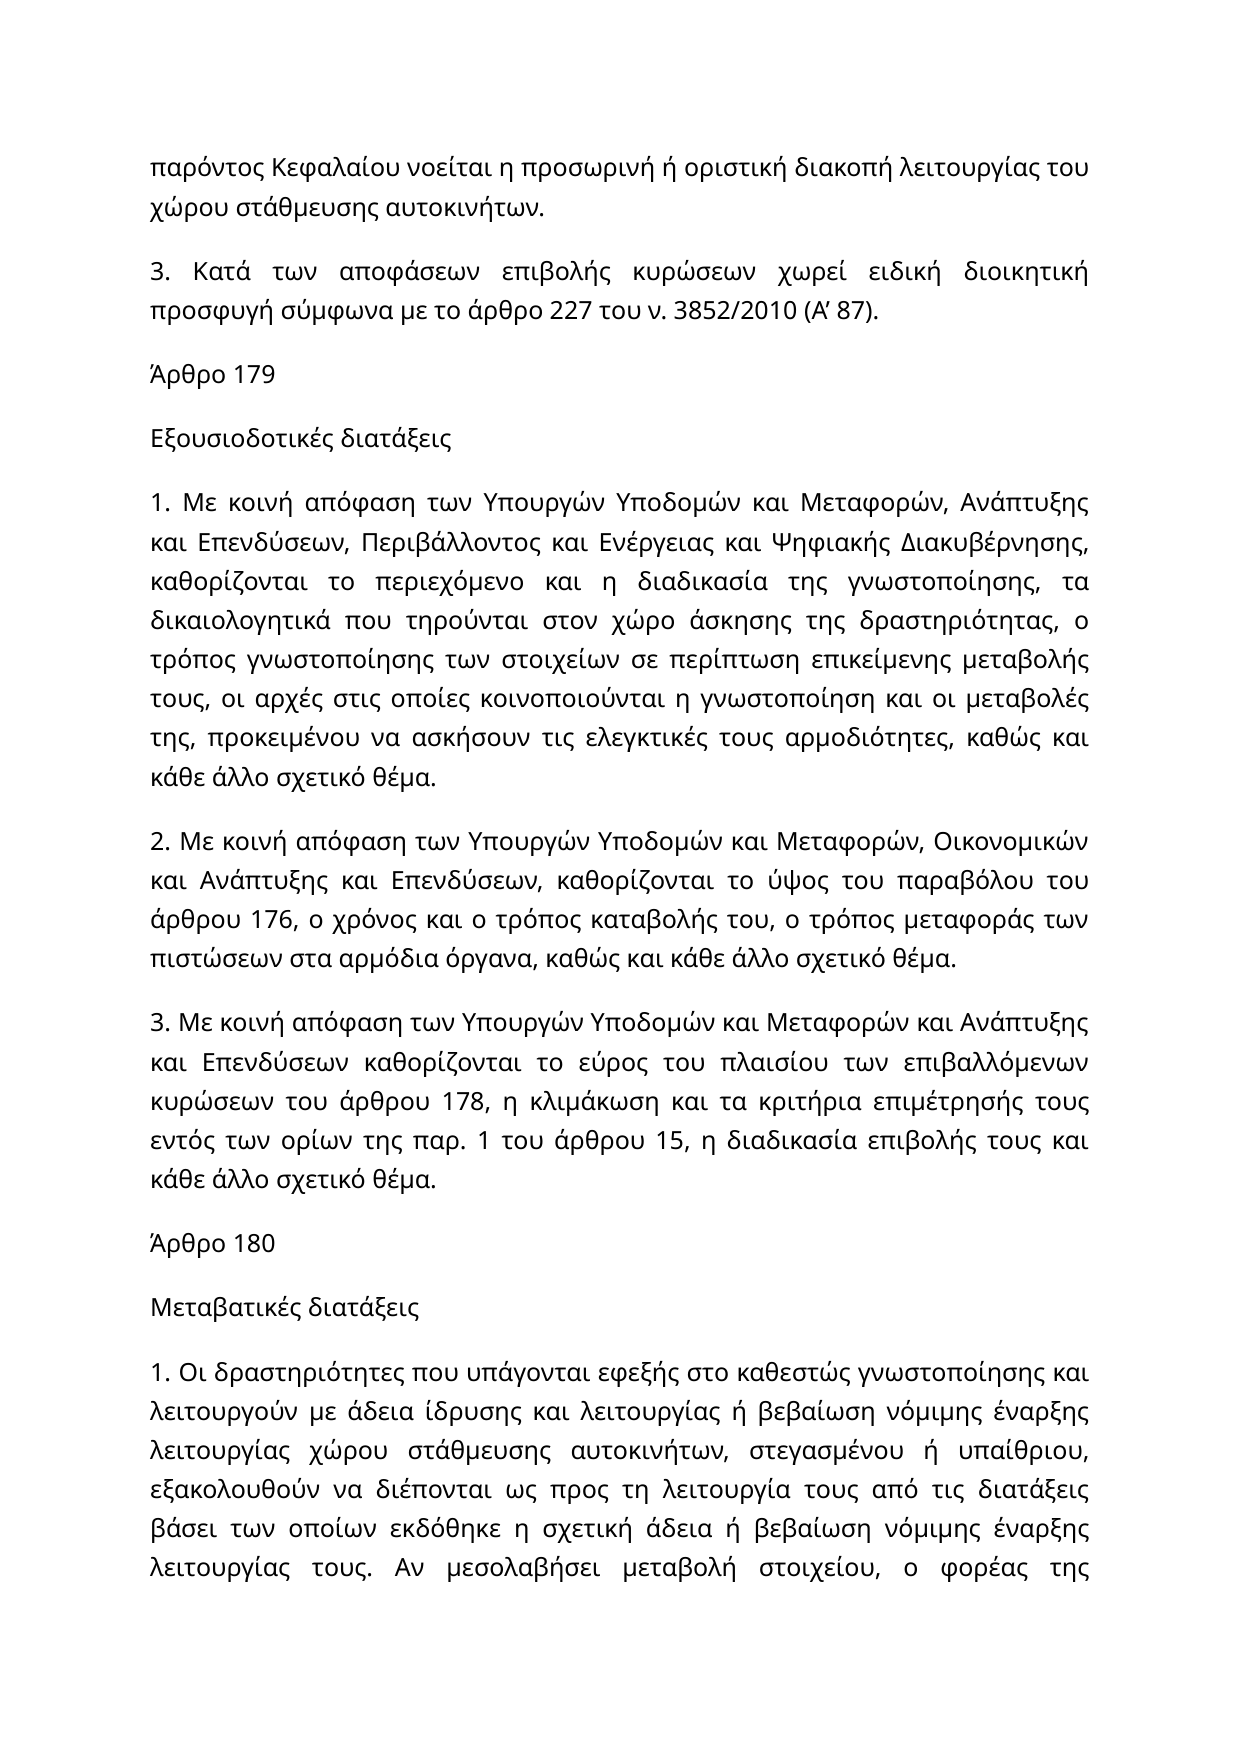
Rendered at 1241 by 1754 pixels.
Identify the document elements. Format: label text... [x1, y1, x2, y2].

text Άρθρο 179 [150, 357, 1090, 391]
text παρόντος Κεφαλαίου νοείται η προσωρινή ή οριστική διακοπή λειτουργίας του χώρου στάθμευσης αυτοκινήτων. [150, 150, 1090, 223]
text Εξουσιοδοτικές διατάξεις [150, 421, 1090, 455]
text 2. Με κοινή απόφαση των Υπουργών Υποδομών και Μεταφορών, Οικονομικών και Ανάπτυξης και Επενδύσεων, καθορίζονται το ύψος του παραβόλου του άρθρου 176, ο χρόνος και ο τρόπος καταβολής του, ο τρόπος μεταφοράς των πιστώσεων στα αρμόδια όργανα, καθώς και κάθε άλλο σχετικό θέμα. [150, 823, 1090, 975]
text 3. Κατά των αποφάσεων επιβολής κυρώσεων χωρεί ειδική διοικητική προσφυγή σύμφωνα με το άρθρο 227 του ν. 3852/2010 (Α’ 87). [150, 253, 1090, 327]
text Άρθρο 180 [150, 1226, 1090, 1260]
text 1. Οι δραστηριότητες που υπάγονται εφεξής στο καθεστώς γνωστοποίησης και λειτουργούν με άδεια ίδρυσης και λειτουργίας ή βεβαίωση νόμιμης έναρξης λειτουργίας χώρου στάθμευσης αυτοκινήτων, στεγασμένου ή υπαίθριου, εξακολουθούν να διέπονται ως προς τη λειτουργία τους από τις διατάξεις βάσει των οποίων εκδόθηκε η σχετική άδεια ή βεβαίωση νόμιμης έναρξης λειτουργίας τους. Αν μεσολαβήσει μεταβολή στοιχείου, ο φορέας της [150, 1354, 1090, 1584]
text Μεταβατικές διατάξεις [150, 1290, 1090, 1324]
text 3. Με κοινή απόφαση των Υπουργών Υποδομών και Μεταφορών και Ανάπτυξης και Επενδύσεων καθορίζονται το εύρος του πλαισίου των επιβαλλόμενων κυρώσεων του άρθρου 178, η κλιμάκωση και τα κριτήρια επιμέτρησής τους εντός των ορίων της παρ. 1 του άρθρου 15, η διαδικασία επιβολής τους και κάθε άλλο σχετικό θέμα. [150, 1005, 1090, 1196]
text 1. Με κοινή απόφαση των Υπουργών Υποδομών και Μεταφορών, Ανάπτυξης και Επενδύσεων, Περιβάλλοντος και Ενέργειας και Ψηφιακής Διακυβέρνησης, καθορίζονται το περιεχόμενο και η διαδικασία της γνωστοποίησης, τα δικαιολογητικά που τηρούνται στον χώρο άσκησης της δραστηριότητας, ο τρόπος γνωστοποίησης των στοιχείων σε περίπτωση επικείμενης μεταβολής τους, οι αρχές στις οποίες κοινοποιούνται η γνωστοποίηση και οι μεταβολές της, προκειμένου να ασκήσουν τις ελεγκτικές τους αρμοδιότητες, καθώς και κάθε άλλο σχετικό θέμα. [150, 485, 1090, 793]
